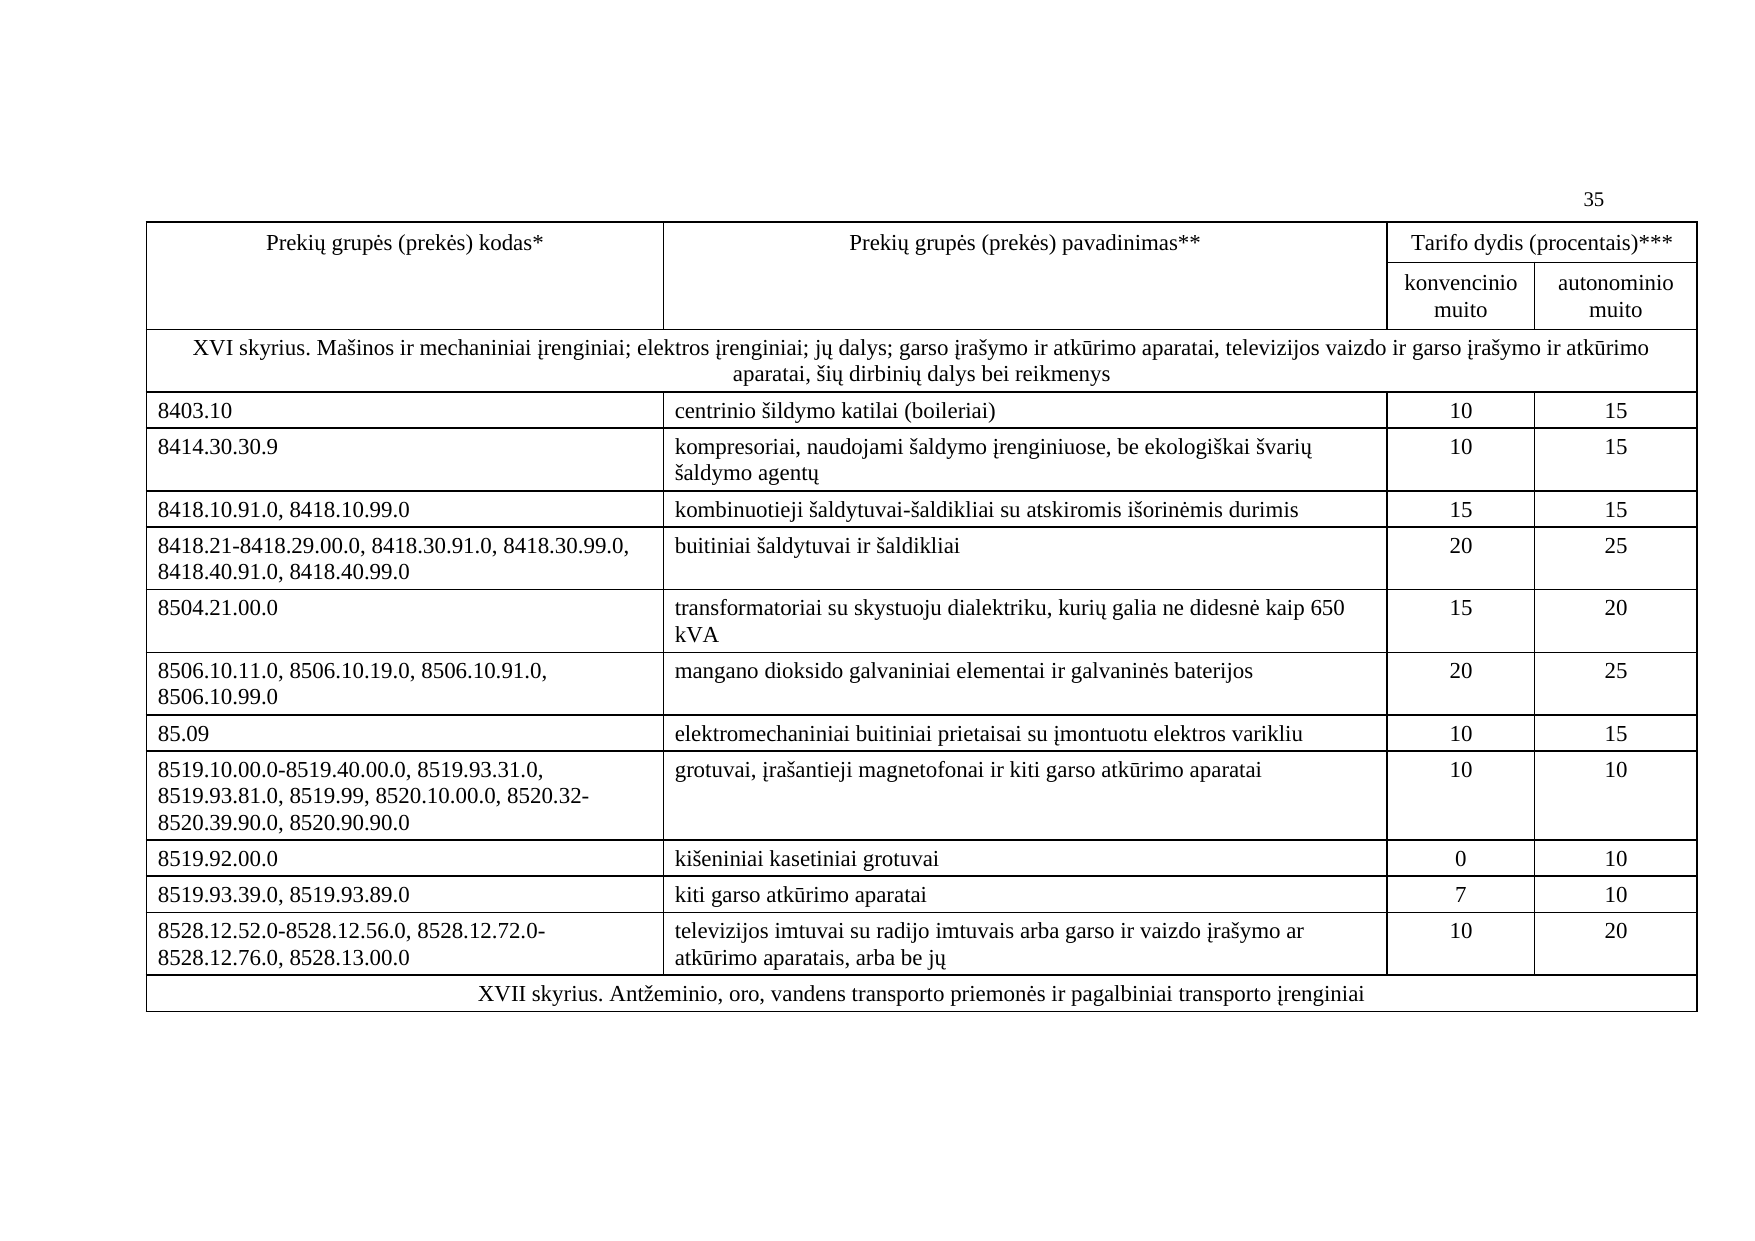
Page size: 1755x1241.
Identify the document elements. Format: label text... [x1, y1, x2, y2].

table_cell 20 [1388, 653, 1534, 714]
table_cell grotuvai, įrašantieji magnetofonai ir kiti garso atkūrimo aparatai [664, 752, 1386, 839]
table_cell 15 [1535, 393, 1696, 427]
table_cell 10 [1388, 429, 1534, 490]
table_cell 8506.10.11.0, 8506.10.19.0, 8506.10.91.0, 8506.10.99.0 [147, 653, 663, 714]
table_cell 8418.10.91.0, 8418.10.99.0 [147, 492, 663, 526]
table_cell 0 [1388, 841, 1534, 875]
table_cell 15 [1535, 492, 1696, 526]
table_cell televizijos imtuvai su radijo imtuvais arba garso ir vaizdo įrašymo ar atkūrimo aparatais, arba be jų [664, 913, 1386, 974]
table_cell centrinio šildymo katilai (boileriai) [664, 393, 1386, 427]
table_cell 8504.21.00.0 [147, 590, 663, 651]
table_cell XVI skyrius. Mašinos ir mechaniniai įrenginiai; elektros įrenginiai; jų dalys; garso įrašymo ir atkūrimo aparatai, televizijos vaizdo ir garso įrašymo ir atkūrimo aparatai, šių dirbinių dalys bei reikmenys [147, 330, 1696, 391]
table_cell konvencinio muito [1388, 263, 1534, 328]
table_cell 20 [1535, 590, 1696, 651]
table_cell 7 [1388, 877, 1534, 912]
table_cell 10 [1535, 752, 1696, 839]
table_cell 8528.12.52.0-8528.12.56.0, 8528.12.72.0-8528.12.76.0, 8528.13.00.0 [147, 913, 663, 974]
table_cell 10 [1388, 393, 1534, 427]
table_cell 10 [1388, 752, 1534, 839]
table_cell 10 [1535, 841, 1696, 875]
table_cell XVII skyrius. Antžeminio, oro, vandens transporto priemonės ir pagalbiniai transporto įrenginiai [147, 976, 1696, 1011]
table_cell 8414.30.30.9 [147, 429, 663, 490]
table_cell 15 [1535, 429, 1696, 490]
table_cell mangano dioksido galvaniniai elementai ir galvaninės baterijos [664, 653, 1386, 714]
table_cell transformatoriai su skystuoju dialektriku, kurių galia ne didesnė kaip 650 kVA [664, 590, 1386, 651]
table_cell 10 [1535, 877, 1696, 912]
table_cell kombinuotieji šaldytuvai-šaldikliai su atskiromis išorinėmis durimis [664, 492, 1386, 526]
table_cell 20 [1535, 913, 1696, 974]
table_cell 25 [1535, 653, 1696, 714]
table_cell 85.09 [147, 716, 663, 750]
table_cell 8418.21-8418.29.00.0, 8418.30.91.0, 8418.30.99.0, 8418.40.91.0, 8418.40.99.0 [147, 528, 663, 589]
table_cell 10 [1388, 913, 1534, 974]
table_cell autonominio muito [1535, 263, 1696, 328]
table_cell 15 [1535, 716, 1696, 750]
table_cell 8519.10.00.0-8519.40.00.0, 8519.93.31.0, 8519.93.81.0, 8519.99, 8520.10.00.0, 8520.32-8520.39.90.0, 8520.90.90.0 [147, 752, 663, 839]
table_cell 25 [1535, 528, 1696, 589]
table_cell kompresoriai, naudojami šaldymo įrenginiuose, be ekologiškai švarių šaldymo agentų [664, 429, 1386, 490]
table_cell 8403.10 [147, 393, 663, 427]
table_cell 15 [1388, 590, 1534, 651]
table_header Tarifo dydis (procentais)*** [1388, 223, 1696, 262]
table_cell 20 [1388, 528, 1534, 589]
table_header Prekių grupės (prekės) pavadinimas** [664, 223, 1386, 328]
table_cell 8519.93.39.0, 8519.93.89.0 [147, 877, 663, 912]
table_header Prekių grupės (prekės) kodas* [147, 223, 663, 328]
table_cell buitiniai šaldytuvai ir šaldikliai [664, 528, 1386, 589]
table_cell kišeniniai kasetiniai grotuvai [664, 841, 1386, 875]
table_cell 15 [1388, 492, 1534, 526]
table_cell elektromechaniniai buitiniai prietaisai su įmontuotu elektros varikliu [664, 716, 1386, 750]
table_cell 8519.92.00.0 [147, 841, 663, 875]
table_cell kiti garso atkūrimo aparatai [664, 877, 1386, 912]
table_cell 10 [1388, 716, 1534, 750]
